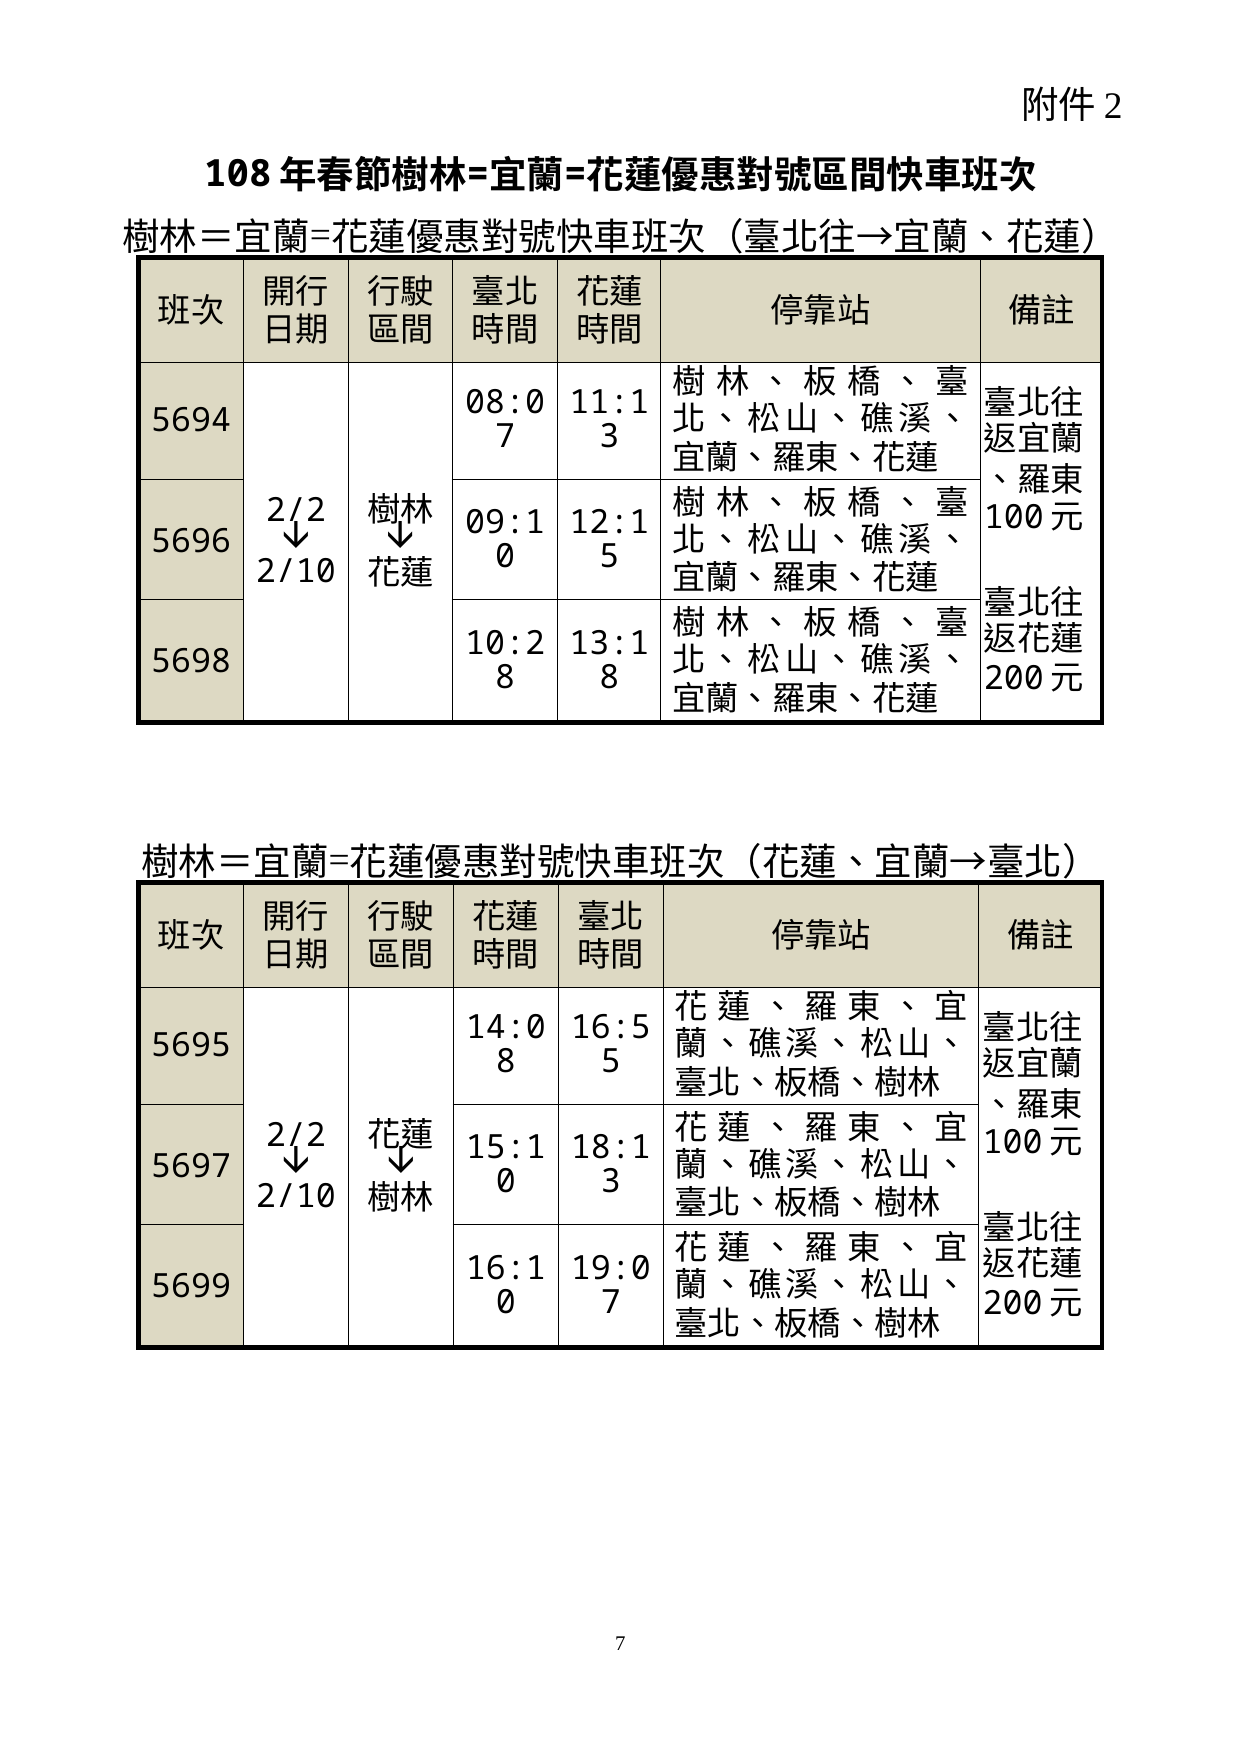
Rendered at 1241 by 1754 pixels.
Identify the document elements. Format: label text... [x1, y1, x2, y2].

table_header 停靠站 [661, 260, 980, 362]
table_cell 5699 [141, 1225, 243, 1345]
table_cell 10:28 [453, 600, 557, 720]
text 108年春節樹林=宜蘭=花蓮優惠對號區間快車班次 [118, 130, 1122, 192]
table_cell 12:15 [558, 480, 660, 599]
table_cell 11:13 [558, 363, 660, 479]
table_cell 花蓮  樹林 [349, 988, 453, 1345]
table_cell 18:13 [559, 1105, 663, 1224]
text 樹林＝宜蘭=花蓮優惠對號快車班次（臺北往→宜蘭、花蓮） [118, 192, 1122, 255]
table_cell 2/2  2/10 [244, 363, 348, 720]
table_cell 樹林、板橋、臺北、松山、礁溪、宜蘭、羅東、花蓮 [661, 363, 980, 479]
table_cell 樹林、板橋、臺北、松山、礁溪、宜蘭、羅東、花蓮 [661, 480, 980, 599]
table_cell 08:07 [453, 363, 557, 479]
table_header 行駛 區間 [349, 885, 453, 987]
table_cell 5695 [141, 988, 243, 1104]
table_cell 16:55 [559, 988, 663, 1104]
table_cell 5696 [141, 480, 243, 599]
table_header 臺北 時間 [453, 260, 557, 362]
table_cell 花蓮、羅東、宜蘭、礁溪、松山、臺北、板橋、樹林 [664, 988, 978, 1104]
table_cell 5698 [141, 600, 243, 720]
table_cell 樹林  花蓮 [349, 363, 452, 720]
text 樹林＝宜蘭=花蓮優惠對號快車班次（花蓮、宜蘭→臺北） [118, 817, 1122, 880]
table_header 花蓮 時間 [558, 260, 660, 362]
table_cell 樹林、板橋、臺北、松山、礁溪、宜蘭、羅東、花蓮 [661, 600, 980, 720]
table_cell 19:07 [559, 1225, 663, 1345]
table_cell 花蓮、羅東、宜蘭、礁溪、松山、臺北、板橋、樹林 [664, 1225, 978, 1345]
table_cell 花蓮、羅東、宜蘭、礁溪、松山、臺北、板橋、樹林 [664, 1105, 978, 1224]
table_cell 13:18 [558, 600, 660, 720]
table_header 開行 日期 [244, 260, 348, 362]
table_cell 5694 [141, 363, 243, 479]
table_header 班次 [141, 260, 243, 362]
table_header 行駛 區間 [349, 260, 452, 362]
table_header 開行 日期 [244, 885, 348, 987]
table_cell 16:10 [454, 1225, 558, 1345]
table_cell 15:10 [454, 1105, 558, 1224]
table_cell 5697 [141, 1105, 243, 1224]
table_header 備註 [981, 260, 1100, 362]
table_header 臺北 時間 [559, 885, 663, 987]
table_cell 臺北往返宜蘭 、羅東100元 臺北往返花蓮200元 [979, 988, 1100, 1345]
table_cell 臺北往返宜蘭 、羅東100元 臺北往返花蓮200元 [981, 363, 1100, 720]
table_header 停靠站 [664, 885, 978, 987]
table_cell 2/2  2/10 [244, 988, 348, 1345]
table_cell 14:08 [454, 988, 558, 1104]
table_cell 09:10 [453, 480, 557, 599]
table_header 花蓮 時間 [454, 885, 558, 987]
table_header 備註 [979, 885, 1100, 987]
table_header 班次 [141, 885, 243, 987]
